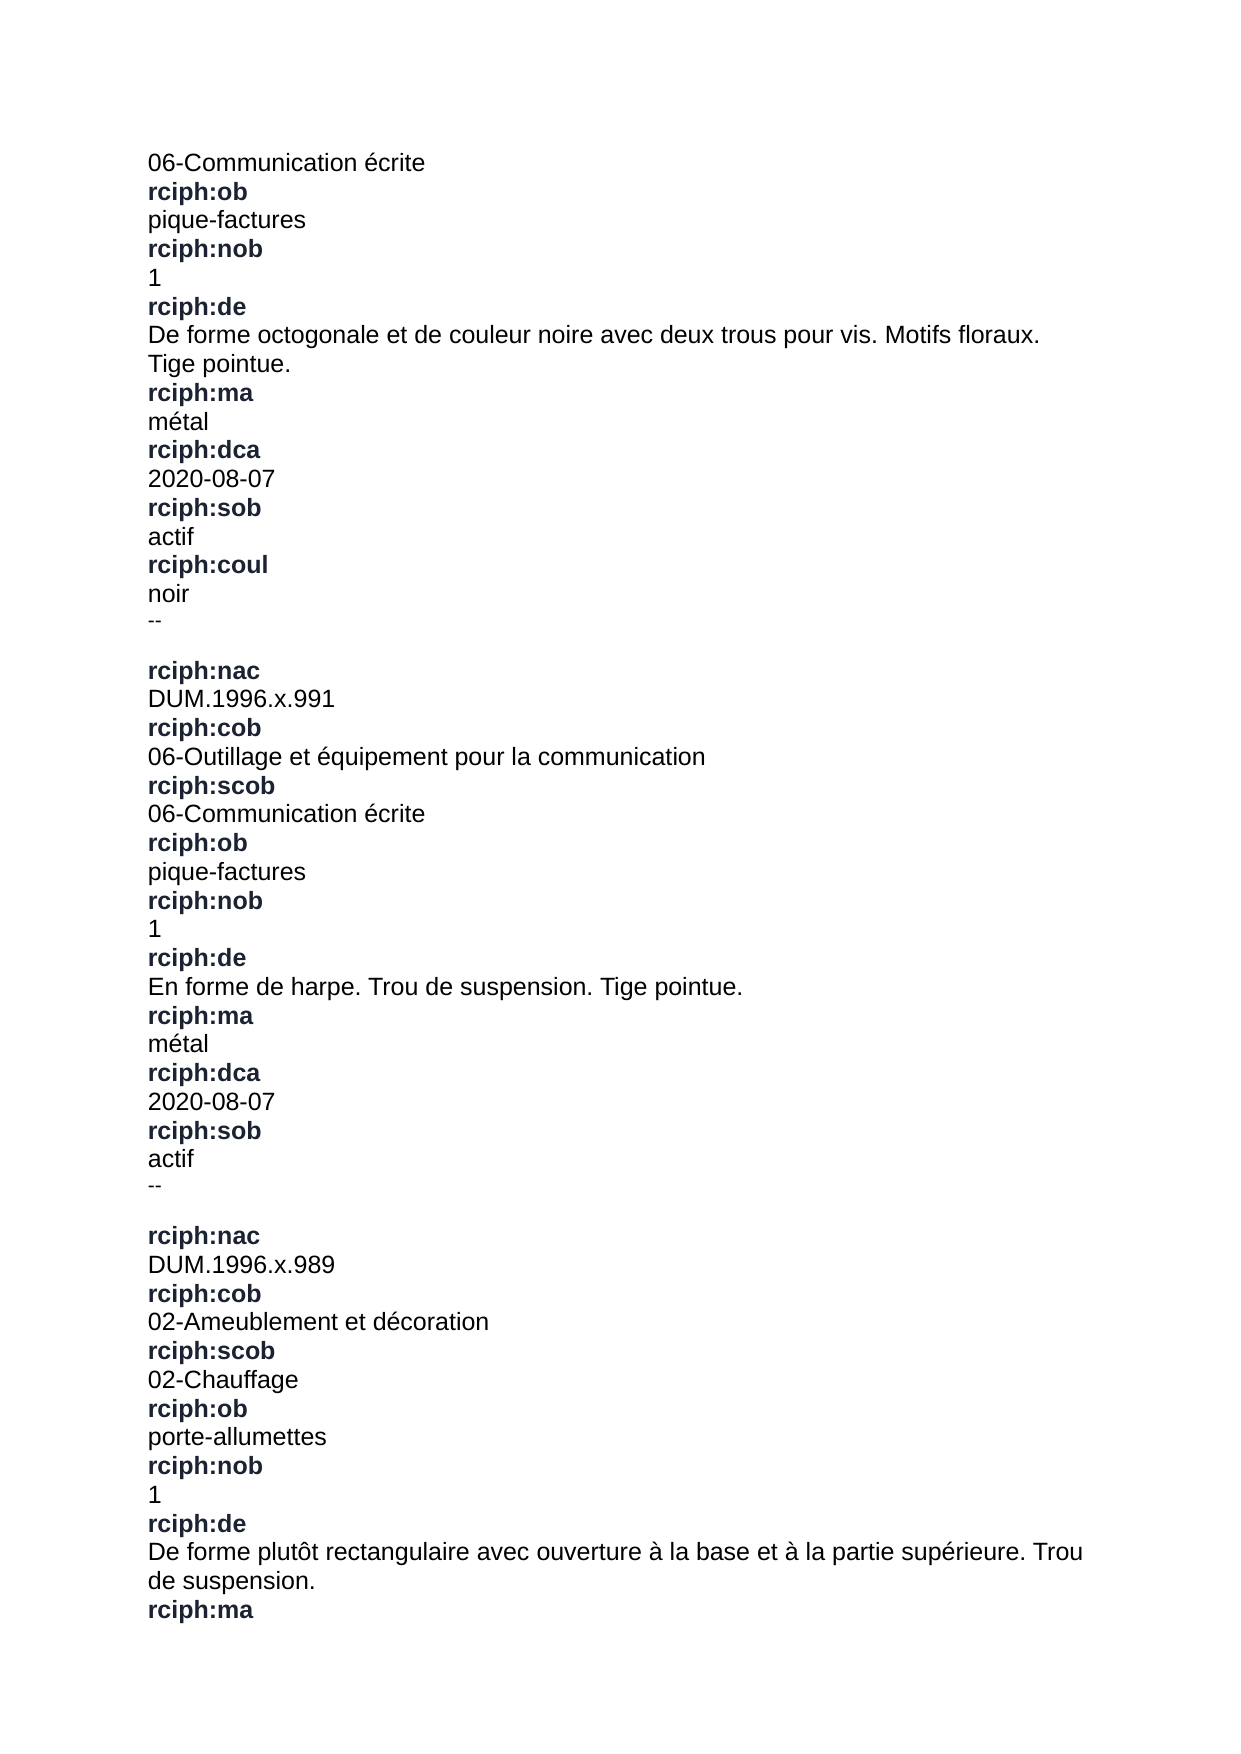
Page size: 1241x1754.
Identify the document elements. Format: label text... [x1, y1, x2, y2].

text De forme octogonale et de couleur noire avec deux trous pour vis. Motifs floraux. Tige pointue. [148, 320, 1092, 378]
text rciph:nac [148, 1221, 1092, 1250]
text actif [148, 521, 1092, 550]
text rciph:de [148, 943, 1092, 972]
text 1 [148, 263, 1092, 291]
text rciph:cob [148, 713, 1092, 742]
text rciph:sob [148, 493, 1092, 521]
text rciph:cob [148, 1278, 1092, 1307]
text 06-Communication écrite [148, 148, 1092, 176]
text rciph:scob [148, 1336, 1092, 1365]
text rciph:ob [148, 1393, 1092, 1422]
text DUM.1996.x.991 [148, 684, 1092, 713]
text rciph:ma [148, 1595, 1092, 1623]
text métal [148, 1029, 1092, 1058]
text -- [148, 608, 1092, 632]
text 06-Communication écrite [148, 799, 1092, 828]
text rciph:ma [148, 1001, 1092, 1029]
text 02-Chauffage [148, 1365, 1092, 1393]
text porte-allumettes [148, 1422, 1092, 1451]
text rciph:dca [148, 435, 1092, 464]
text rciph:nob [148, 1451, 1092, 1480]
text rciph:de [148, 1508, 1092, 1537]
text 1 [148, 1480, 1092, 1508]
text pique-factures [148, 857, 1092, 886]
text rciph:sob [148, 1116, 1092, 1144]
text rciph:coul [148, 550, 1092, 579]
text En forme de harpe. Trou de suspension. Tige pointue. [148, 972, 1092, 1001]
text rciph:nac [148, 656, 1092, 684]
text De forme plutôt rectangulaire avec ouverture à la base et à la partie supérieure. Trou de suspension. [148, 1537, 1092, 1595]
text rciph:nob [148, 234, 1092, 263]
text rciph:de [148, 291, 1092, 320]
text rciph:scob [148, 771, 1092, 799]
text rciph:dca [148, 1058, 1092, 1087]
text 06-Outillage et équipement pour la communication [148, 742, 1092, 771]
text 02-Ameublement et décoration [148, 1307, 1092, 1336]
text rciph:ma [148, 378, 1092, 406]
text rciph:ob [148, 828, 1092, 857]
text métal [148, 406, 1092, 435]
text 2020-08-07 [148, 464, 1092, 493]
text 2020-08-07 [148, 1087, 1092, 1116]
text pique-factures [148, 205, 1092, 234]
text rciph:nob [148, 886, 1092, 914]
text rciph:ob [148, 176, 1092, 205]
text noir [148, 579, 1092, 608]
text DUM.1996.x.989 [148, 1250, 1092, 1278]
text 1 [148, 914, 1092, 943]
text actif [148, 1144, 1092, 1173]
text -- [148, 1173, 1092, 1197]
